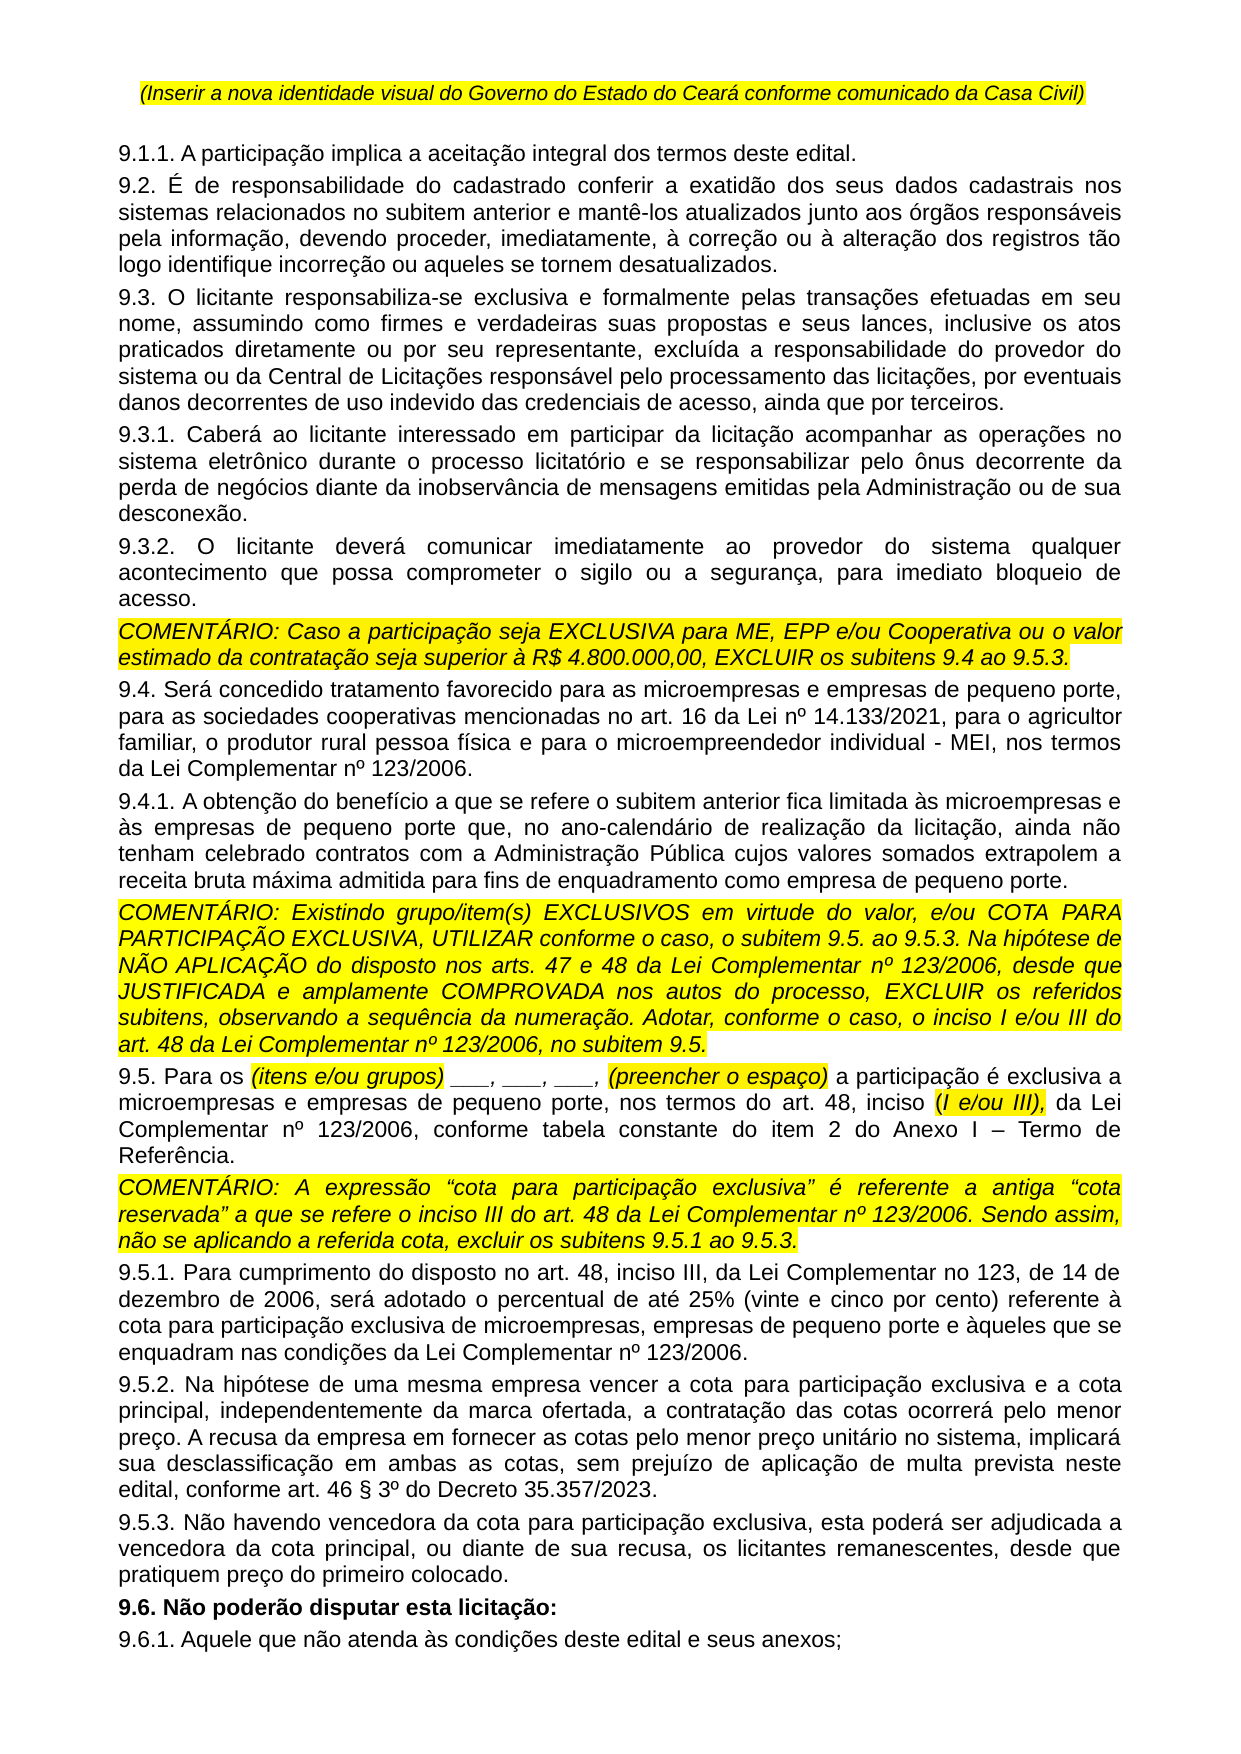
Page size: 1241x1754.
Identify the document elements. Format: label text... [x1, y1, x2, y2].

text 9.5.3. Não havendo vencedora da cota para participação exclusiva, esta poderá ser adjudicada a vencedora da cota principal, ou diante de sua recusa, os licitantes remanescentes, desde que pratiquem preço do primeiro colocado. [118, 1508, 1122, 1587]
text 9.1.1. A participação implica a aceitação integral dos termos deste edital. [118, 140, 1122, 166]
text 9.5. Para os (itens e/ou grupos) ___, ___, ___, (preencher o espaço) a participação é exclusiva a microempresas e empresas de pequeno porte, nos termos do art. 48, inciso (I e/ou III), da Lei Complementar nº 123/2006, conforme tabela constante do item 2 do Anexo I – Termo de Referência. [118, 1063, 1122, 1168]
text 9.4. Será concedido tratamento favorecido para as microempresas e empresas de pequeno porte, para as sociedades cooperativas mencionadas no art. 16 da Lei nº 14.133/2021, para o agricultor familiar, o produtor rural pessoa física e para o microempreendedor individual - MEI, nos termos da Lei Complementar nº 123/2006. [118, 676, 1122, 782]
text 9.6.1. Aquele que não atenda às condições deste edital e seus anexos; [118, 1626, 1122, 1652]
text COMENTÁRIO: Existindo grupo/item(s) EXCLUSIVOS em virtude do valor, e/ou COTA PARA PARTICIPAÇÃO EXCLUSIVA, UTILIZAR conforme o caso, o subitem 9.5. ao 9.5.3. Na hipótese de NÃO APLICAÇÃO do disposto nos arts. 47 e 48 da Lei Complementar nº 123/2006, desde que JUSTIFICADA e amplamente COMPROVADA nos autos do processo, EXCLUIR os referidos subitens, observando a sequência da numeração. Adotar, conforme o caso, o inciso I e/ou III do art. 48 da Lei Complementar nº 123/2006, no subitem 9.5. [118, 899, 1122, 1057]
text 9.4.1. A obtenção do benefício a que se refere o subitem anterior fica limitada às microempresas e às empresas de pequeno porte que, no ano-calendário de realização da licitação, ainda não tenham celebrado contratos com a Administração Pública cujos valores somados extrapolem a receita bruta máxima admitida para fins de enquadramento como empresa de pequeno porte. [118, 788, 1122, 893]
text 9.6. Não poderão disputar esta licitação: [118, 1593, 1122, 1620]
text COMENTÁRIO: Caso a participação seja EXCLUSIVA para ME, EPP e/ou Cooperativa ou o valor estimado da contratação seja superior à R$ 4.800.000,00, EXCLUIR os subitens 9.4 ao 9.5.3. [118, 618, 1122, 670]
text 9.5.1. Para cumprimento do disposto no art. 48, inciso III, da Lei Complementar no 123, de 14 de dezembro de 2006, será adotado o percentual de até 25% (vinte e cinco por cento) referente à cota para participação exclusiva de microempresas, empresas de pequeno porte e àqueles que se enquadram nas condições da Lei Complementar nº 123/2006. [118, 1259, 1122, 1365]
text 9.3. O licitante responsabiliza-se exclusiva e formalmente pelas transações efetuadas em seu nome, assumindo como firmes e verdadeiras suas propostas e seus lances, inclusive os atos praticados diretamente ou por seu representante, excluída a responsabilidade do provedor do sistema ou da Central de Licitações responsável pelo processamento das licitações, por eventuais danos decorrentes de uso indevido das credenciais de acesso, ainda que por terceiros. [118, 283, 1122, 415]
text 9.3.2. O licitante deverá comunicar imediatamente ao provedor do sistema qualquer acontecimento que possa comprometer o sigilo ou a segurança, para imediato bloqueio de acesso. [118, 533, 1122, 612]
text 9.2. É de responsabilidade do cadastrado conferir a exatidão dos seus dados cadastrais nos sistemas relacionados no subitem anterior e mantê-los atualizados junto aos órgãos responsáveis pela informação, devendo proceder, imediatamente, à correção ou à alteração dos registros tão logo identifique incorreção ou aqueles se tornem desatualizados. [118, 172, 1122, 278]
text COMENTÁRIO: A expressão “cota para participação exclusiva” é referente a antiga “cota reservada” a que se refere o inciso III do art. 48 da Lei Complementar nº 123/2006. Sendo assim, não se aplicando a referida cota, excluir os subitens 9.5.1 ao 9.5.3. [118, 1174, 1122, 1253]
text 9.5.2. Na hipótese de uma mesma empresa vencer a cota para participação exclusiva e a cota principal, independentemente da marca ofertada, a contratação das cotas ocorrerá pelo menor preço. A recusa da empresa em fornecer as cotas pelo menor preço unitário no sistema, implicará sua desclassificação em ambas as cotas, sem prejuízo de aplicação de multa prevista neste edital, conforme art. 46 § 3º do Decreto 35.357/2023. [118, 1371, 1122, 1502]
text 9.3.1. Caberá ao licitante interessado em participar da licitação acompanhar as operações no sistema eletrônico durante o processo licitatório e se responsabilizar pelo ônus decorrente da perda de negócios diante da inobservância de mensagens emitidas pela Administração ou de sua desconexão. [118, 421, 1122, 527]
